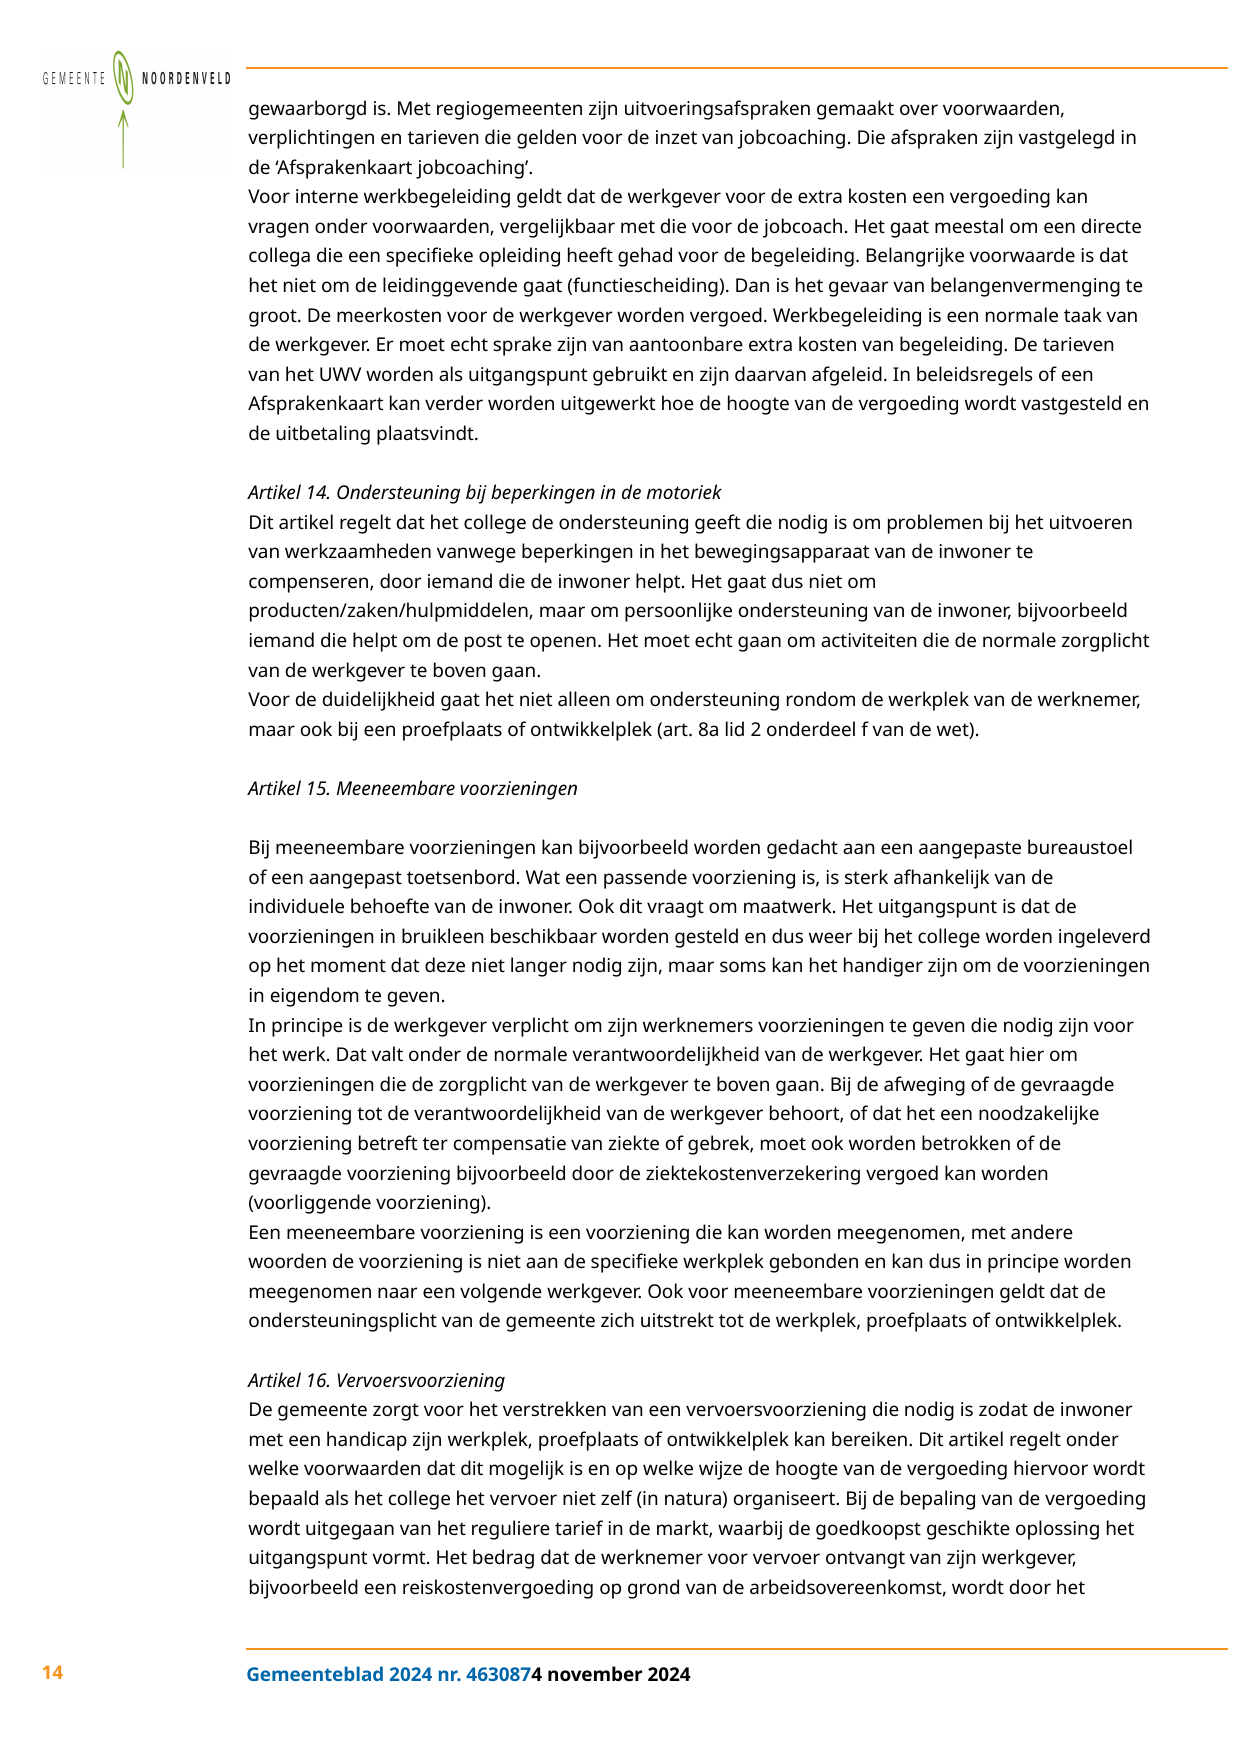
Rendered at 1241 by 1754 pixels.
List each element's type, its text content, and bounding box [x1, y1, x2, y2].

text Voor de duidelijkheid gaat het niet alleen om ondersteuning rondom de werkplek van de werknemer, maar ook bij een proefplaats of ontwikkelplek (art. 8a lid 2 onderdeel f van de wet). [248, 686, 1152, 742]
text Artikel 16. Vervoersvoorziening [248, 1367, 1152, 1393]
text gewaarborgd is. Met regiogemeenten zijn uitvoeringsafspraken gemaakt over voorwaarden, verplichtingen en tarieven die gelden voor de inzet van jobcoaching. Die afspraken zijn vastgelegd in de ‘Afsprakenkaart jobcoaching’. [248, 95, 1152, 180]
text Een meeneembare voorziening is een voorziening die kan worden meegenomen, met andere woorden de voorziening is niet aan de specifieke werkplek gebonden en kan dus in principe worden meegenomen naar een volgende werkgever. Ook voor meeneembare voorzieningen geldt dat de ondersteuningsplicht van de gemeente zich uitstrekt tot de werkplek, proefplaats of ontwikkelplek. [248, 1219, 1152, 1333]
picture [41, 47, 231, 172]
text Dit artikel regelt dat het college de ondersteuning geeft die nodig is om problemen bij het uitvoeren van werkzaamheden vanwege beperkingen in het bewegingsapparaat van de inwoner te compenseren, door iemand die de inwoner helpt. Het gaat dus niet om producten/zaken/hulpmiddelen, maar om persoonlijke ondersteuning van de inwoner, bijvoorbeeld iemand die helpt om de post te openen. Het moet echt gaan om activiteiten die de normale zorgplicht van de werkgever te boven gaan. [248, 509, 1152, 683]
text Voor interne werkbegeleiding geldt dat de werkgever voor de extra kosten een vergoeding kan vragen onder voorwaarden, vergelijkbaar met die voor de jobcoach. Het gaat meestal om een directe collega die een specifieke opleiding heeft gehad voor de begeleiding. Belangrijke voorwaarde is dat het niet om de leidinggevende gaat (functiescheiding). Dan is het gevaar van belangenvermenging te groot. De meerkosten voor de werkgever worden vergoed. Werkbegeleiding is een normale taak van de werkgever. Er moet echt sprake zijn van aantoonbare extra kosten van begeleiding. De tarieven van het UWV worden als uitgangspunt gebruikt en zijn daarvan afgeleid. In beleidsregels of een Afsprakenkaart kan verder worden uitgewerkt hoe de hoogte van de vergoeding wordt vastgesteld en de uitbetaling plaatsvindt. [248, 183, 1152, 446]
text Bij meeneembare voorzieningen kan bijvoorbeeld worden gedacht aan een aangepaste bureaustoel of een aangepast toetsenbord. Wat een passende voorziening is, is sterk afhankelijk van de individuele behoefte van de inwoner. Ook dit vraagt om maatwerk. Het uitgangspunt is dat de voorzieningen in bruikleen beschikbaar worden gesteld en dus weer bij het college worden ingeleverd op het moment dat deze niet langer nodig zijn, maar soms kan het handiger zijn om de voorzieningen in eigendom te geven. [248, 834, 1152, 1008]
text De gemeente zorgt voor het verstrekken van een vervoersvoorziening die nodig is zodat de inwoner met een handicap zijn werkplek, proefplaats of ontwikkelplek kan bereiken. Dit artikel regelt onder welke voorwaarden dat dit mogelijk is en op welke wijze de hoogte van de vergoeding hiervoor wordt bepaald als het college het vervoer niet zelf (in natura) organiseert. Bij de bepaling van de vergoeding wordt uitgegaan van het reguliere tarief in de markt, waarbij de goedkoopst geschikte oplossing het uitgangspunt vormt. Het bedrag dat de werknemer voor vervoer ontvangt van zijn werkgever, bijvoorbeeld een reiskostenvergoeding op grond van de arbeidsovereenkomst, wordt door het [248, 1396, 1152, 1600]
text Artikel 14. Ondersteuning bij beperkingen in de motoriek [248, 479, 1152, 505]
text Artikel 15. Meeneembare voorzieningen [248, 775, 1152, 801]
text In principe is de werkgever verplicht om zijn werknemers voorzieningen te geven die nodig zijn voor het werk. Dat valt onder de normale verantwoordelijkheid van de werkgever. Het gaat hier om voorzieningen die de zorgplicht van de werkgever te boven gaan. Bij de afweging of de gevraagde voorziening tot de verantwoordelijkheid van de werkgever behoort, of dat het een noodzakelijke voorziening betreft ter compensatie van ziekte of gebrek, moet ook worden betrokken of de gevraagde voorziening bijvoorbeeld door de ziektekostenverzekering vergoed kan worden (voorliggende voorziening). [248, 1012, 1152, 1215]
